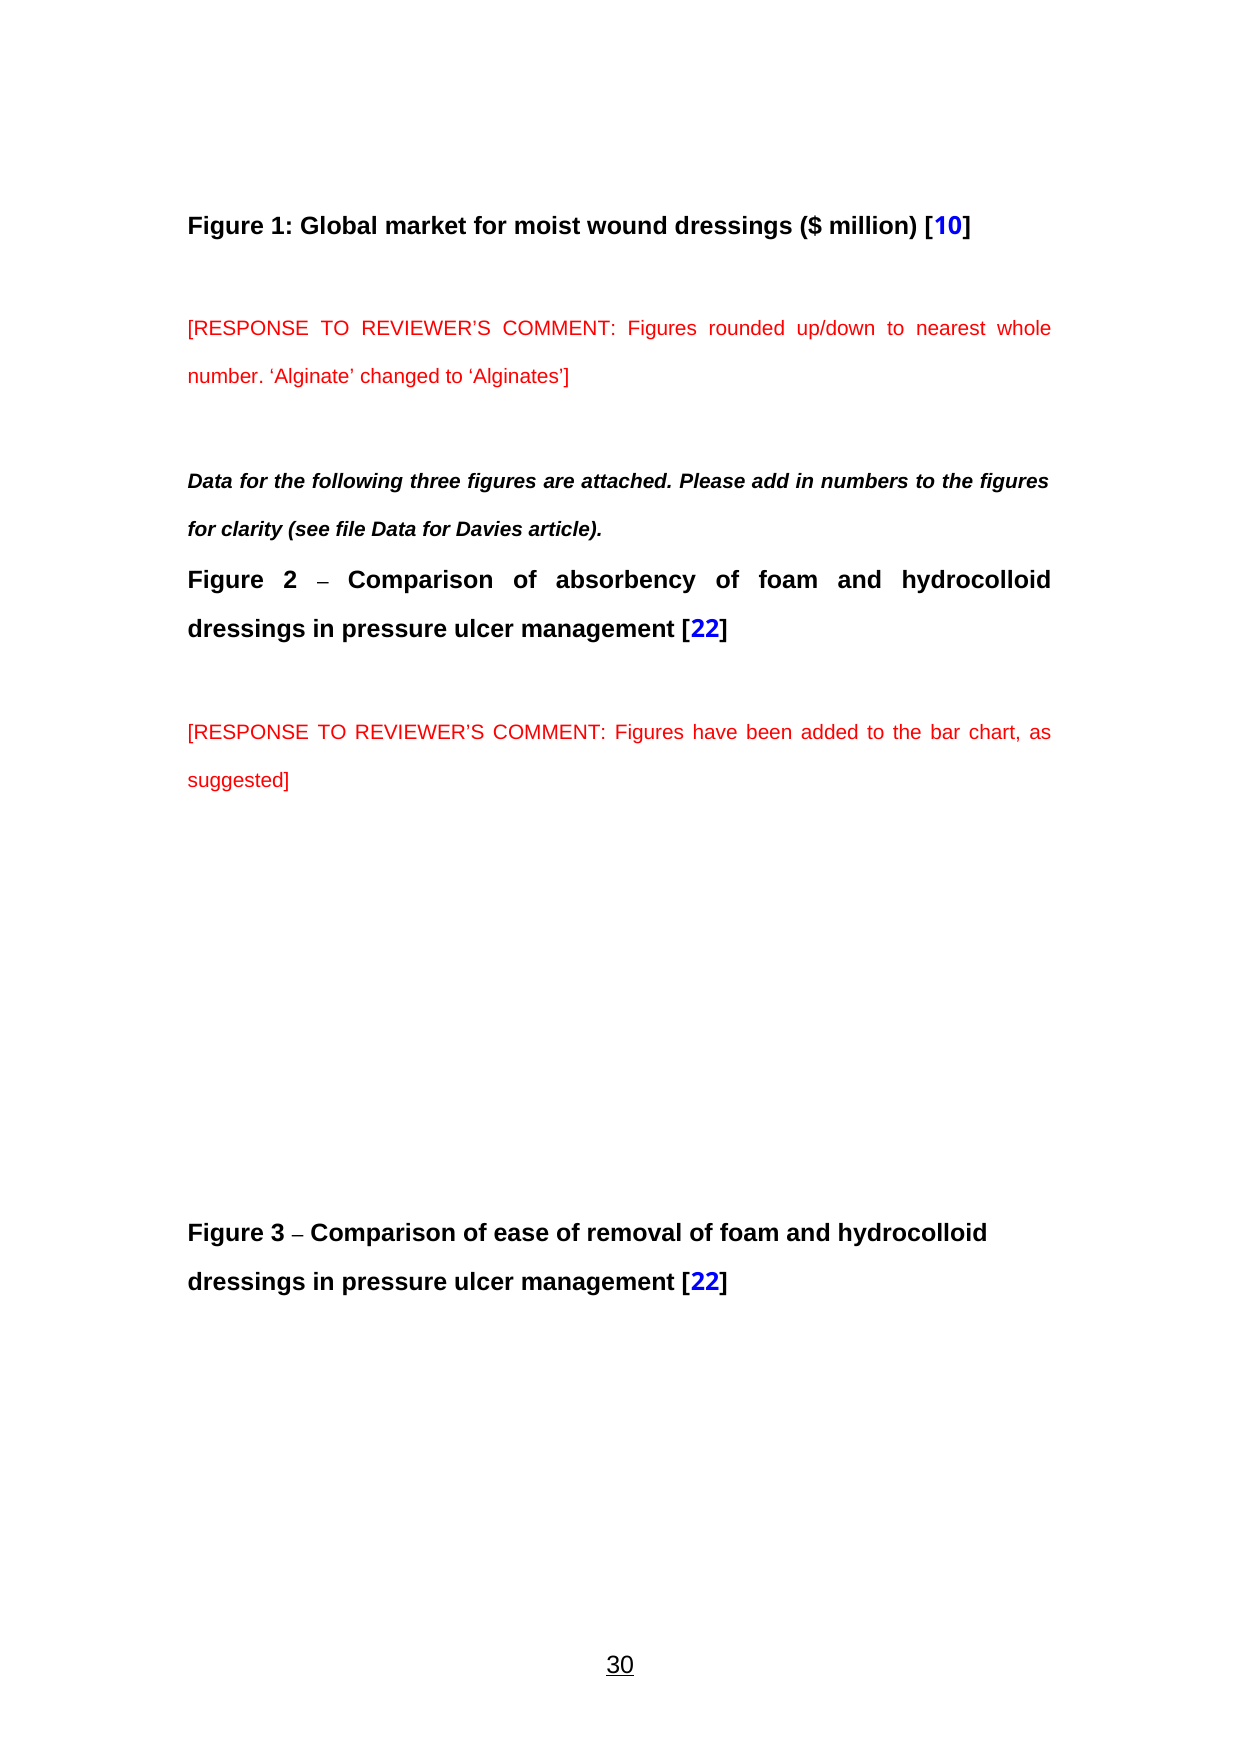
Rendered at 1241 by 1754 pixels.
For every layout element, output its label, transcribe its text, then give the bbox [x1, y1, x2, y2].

text Data for the following three figures are attached. Please add in numbers to the figures for clarity (see file Data for Davies article). [187, 469, 1053, 541]
text [RESPONSE TO REVIEWER’S COMMENT: Figures have been added to the bar chart, as suggested] [187, 719, 1053, 791]
text [RESPONSE TO REVIEWER’S COMMENT: Figures rounded up/down to nearest whole number. ‘Alginate’ changed to ‘Alginates’] [187, 316, 1053, 388]
text Figure 2 – Comparison of absorbency of foam and hydrocolloid dressings in pressure ulcer management [22] [187, 565, 1053, 645]
text Figure 3 – Comparison of ease of removal of foam and hydrocolloid dressings in pressure ulcer management [22] [187, 1218, 1053, 1298]
text Figure 1: Global market for moist wound dressings ($ million) [10] [187, 207, 1053, 242]
